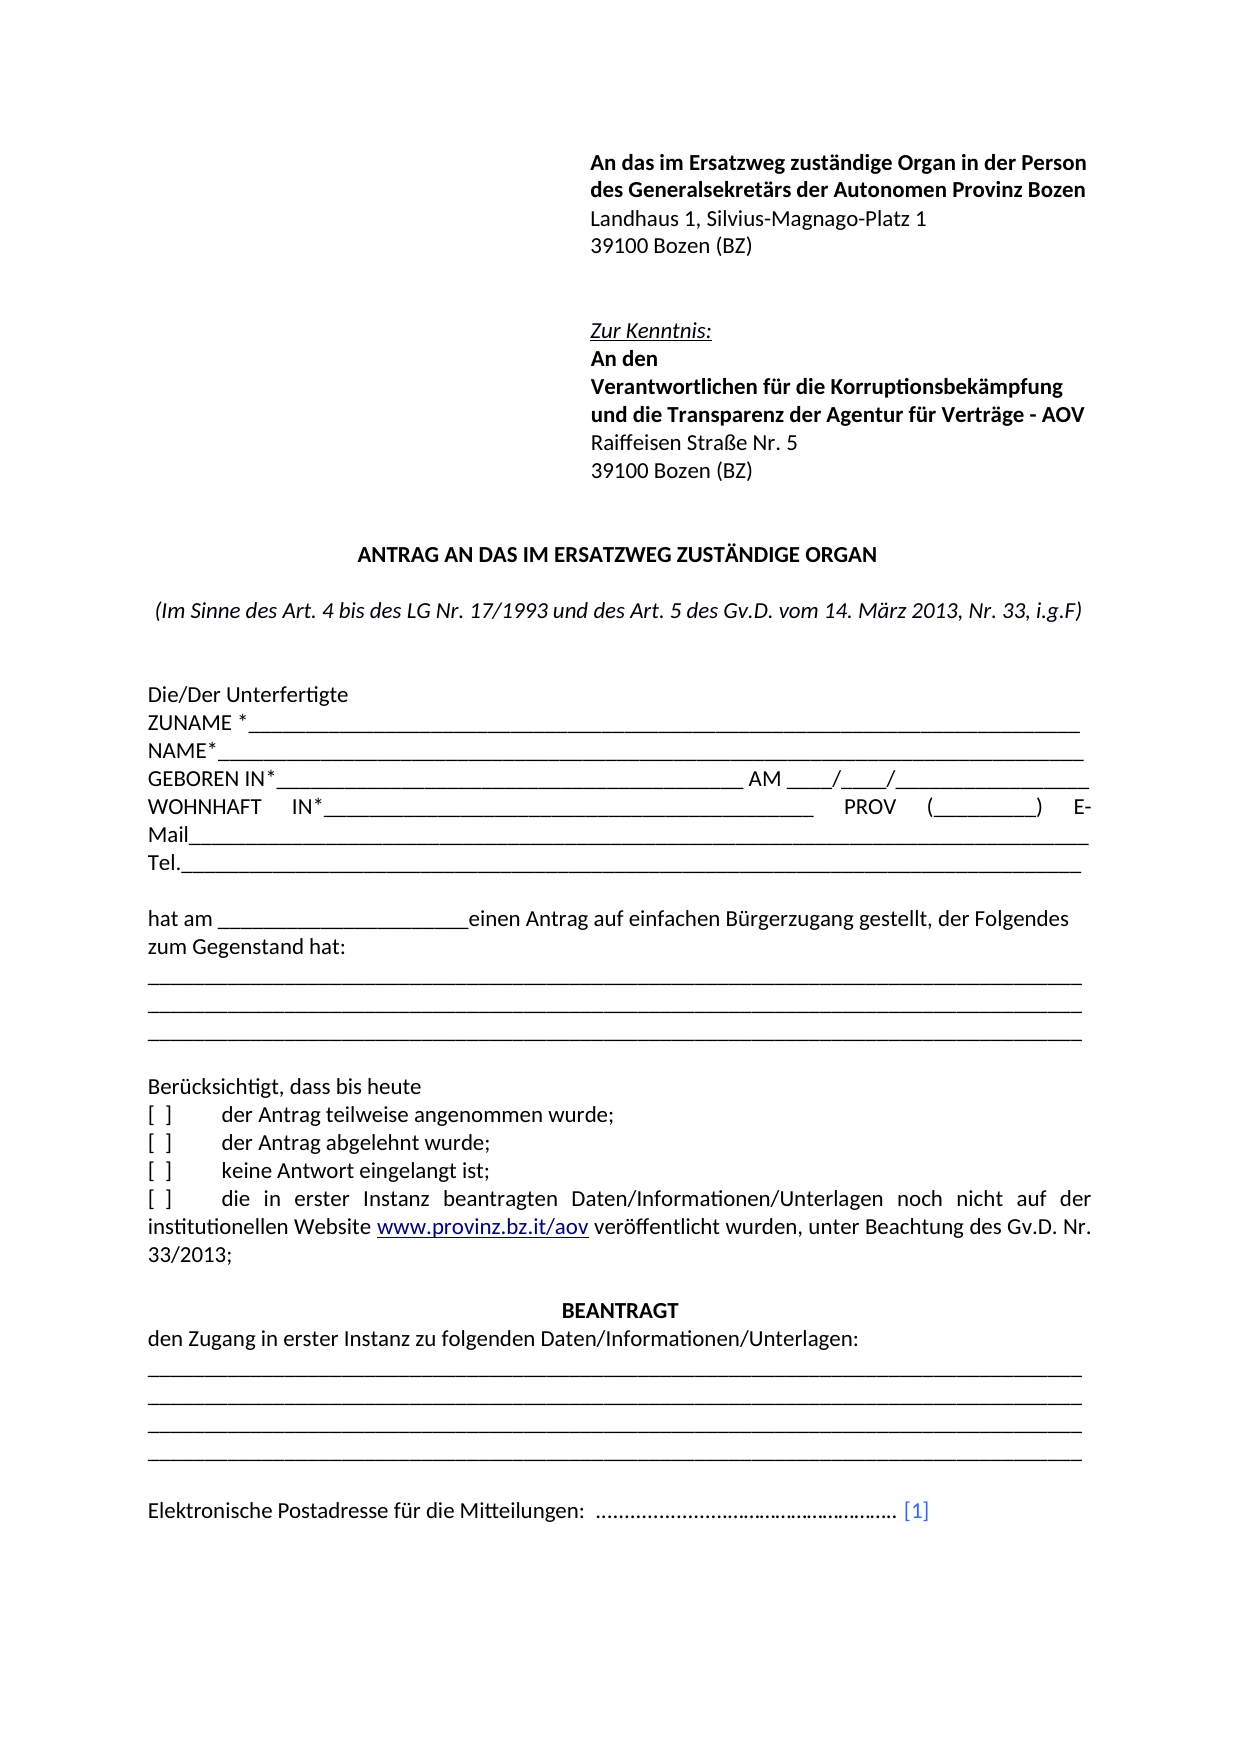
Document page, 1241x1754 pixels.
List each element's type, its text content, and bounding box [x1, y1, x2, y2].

text ____________________________________________________________________________________________________________________________________________________________________ [148, 1408, 1093, 1464]
text NAME*____________________________________________________________________________ [148, 736, 1093, 764]
text Berücksichtigt, dass bis heute [148, 1072, 1093, 1100]
text (Im Sinne des Art. 4 bis des LG Nr. 17/1993 und des Art. 5 des Gv.D. vom 14. März 2013, Nr. 33, i.g.F) [148, 596, 1093, 624]
text Zur Kenntnis: [590, 316, 1093, 344]
text den Zugang in erster Instanz zu folgenden Daten/Informationen/Unterlagen: [148, 1324, 1093, 1352]
text An das im Ersatzweg zuständige Organ in der Person des Generalsekretärs der Autonomen Provinz Bozen [590, 148, 1093, 204]
text [ ] keine Antwort eingelangt ist; [148, 1156, 1093, 1184]
text [ ] der Antrag teilweise angenommen wurde; [148, 1100, 1093, 1128]
text Elektronische Postadresse für die Mitteilungen: .......................………………………….. [1] [148, 1493, 1093, 1524]
text Die/Der Unterfertigte [148, 680, 1093, 708]
text ANTRAG AN DAS IM ERSATZWEG ZUSTÄNDIGE ORGAN [148, 540, 1093, 568]
text An den [591, 344, 1093, 372]
text hat am ______________________einen Antrag auf einfachen Bürgerzugang gestellt, der Folgendes zum Gegenstand hat: ______________________________________________________________________________________________________________________________________________________________________________________________________________________________________________________ [148, 904, 1093, 1044]
text Landhaus 1, Silvius-Magnago-Platz 1 [590, 204, 1093, 232]
text GEBOREN IN*_________________________________________ AM ____/____/_________________ [148, 764, 1093, 792]
text Verantwortlichen für die Korruptionsbekämpfung und die Transparenz der Agentur für Verträge - AOV [591, 372, 1093, 428]
text Raiffeisen Straße Nr. 5 [591, 428, 1093, 456]
text [ ] der Antrag abgelehnt wurde; [148, 1128, 1093, 1156]
text BEANTRAGT [148, 1296, 1093, 1324]
text Tel._______________________________________________________________________________ [148, 848, 1093, 876]
text ____________________________________________________________________________________________________________________________________________________________________ [148, 1352, 1093, 1408]
text WOHNHAFT IN*___________________________________________ PROV (_________) E-Mail_______________________________________________________________________________ [148, 792, 1093, 848]
text ZUNAME *_________________________________________________________________________ [148, 708, 1093, 736]
text 39100 Bozen (BZ) [590, 232, 1093, 260]
text [ ] die in erster Instanz beantragten Daten/Informationen/Unterlagen noch nicht auf der institutionellen Website www.provinz.bz.it/aov veröffentlicht wurden, unter Beachtung des Gv.D. Nr. 33/2013; [148, 1184, 1093, 1268]
text 39100 Bozen (BZ) [591, 456, 1093, 484]
